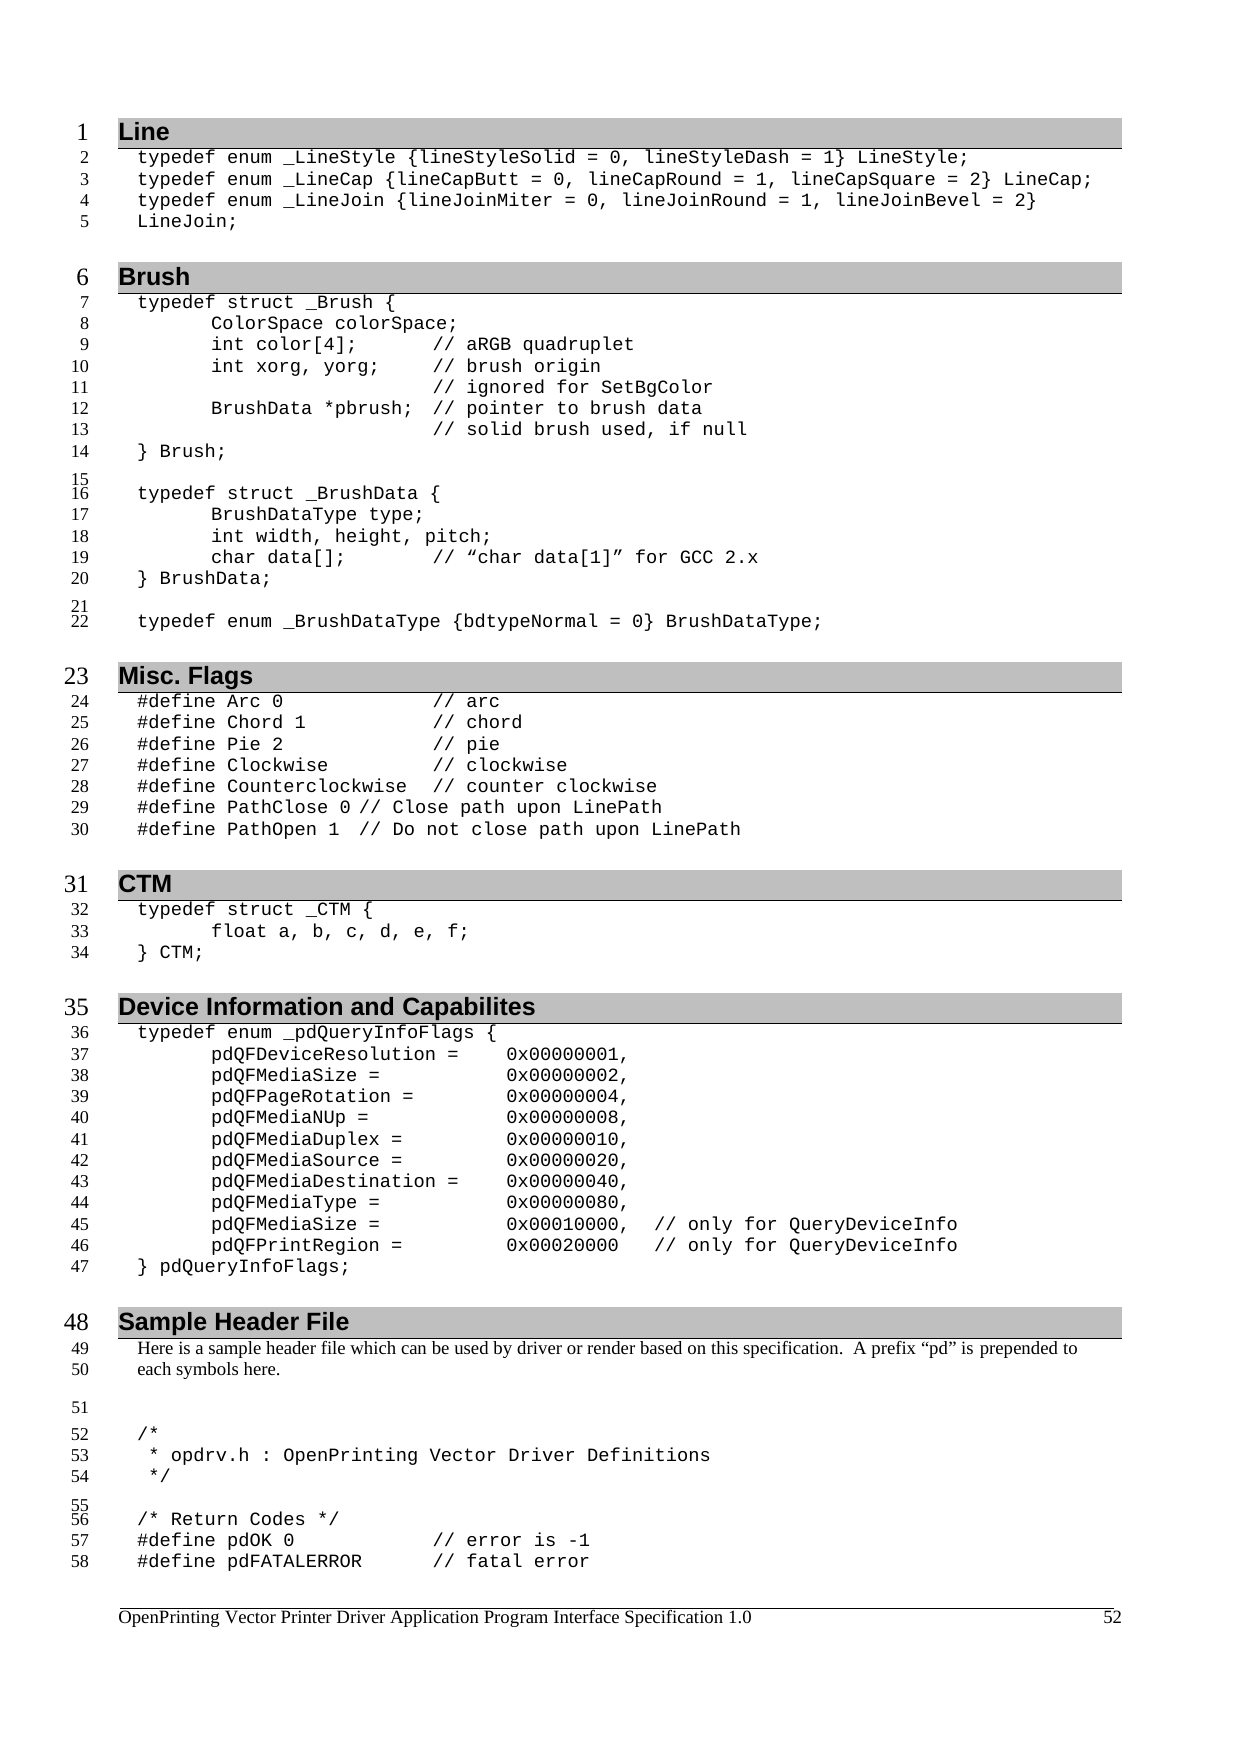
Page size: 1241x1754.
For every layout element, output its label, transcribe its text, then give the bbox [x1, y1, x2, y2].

text typedef enum _pdQueryInfoFlags { pdQFDeviceResolution = 0x00000001, pdQFMediaSize = 0x00000002, pdQFPageRotation = 0x00000004, pdQFMediaNUp = 0x00000008, pdQFMediaDuplex = 0x00000010, pdQFMediaSource = 0x00000020, pdQFMediaDestination = 0x00000040, pdQFMediaType = 0x00000080, pdQFMediaSize = 0x00010000, // only for QueryDeviceInfo pdQFPrintRegion = 0x00020000 // only for QueryDeviceInfo } pdQueryInfoFlags; [137, 1024, 1103, 1278]
text typedef enum _LineStyle {lineStyleSolid = 0, lineStyleDash = 1} LineStyle; [137, 149, 1103, 169]
subtitle Device Information and Capabilites [118, 993, 1122, 1023]
subtitle Line [118, 118, 1122, 148]
text typedef enum _BrushDataType {bdtypeNormal = 0} BrushDataType; [137, 611, 1103, 633]
text #define PathOpen 1 // Do not close path upon LinePath [137, 819, 1103, 841]
text typedef struct _Brush { ColorSpace colorSpace; int color[4]; // aRGB quadruplet int xorg, yorg; // brush origin // ignored for SetBgColor BrushData *pbrush; // pointer to brush data // solid brush used, if null } Brush; [137, 294, 1103, 463]
text #define pdOK 0 // error is -1 [137, 1531, 1103, 1552]
text typedef struct _BrushData { BrushDataType type; int width, height, pitch; char data[]; // “char data[1]” for GCC 2.x [137, 484, 1103, 569]
text Here is a sample header file which can be used by driver or render based on this specification. A prefix “pd” is prepended to each symbols here. [137, 1339, 1103, 1379]
text /* [137, 1425, 1103, 1446]
text #define Arc 0 // arc [137, 693, 1103, 713]
text typedef enum _LineCap {lineCapButt = 0, lineCapRound = 1, lineCapSquare = 2} LineCap; [137, 169, 1103, 191]
text #define Chord 1 // chord [137, 713, 1103, 734]
subtitle Sample Header File [118, 1307, 1122, 1338]
subtitle Misc. Flags [118, 662, 1122, 692]
text */ [137, 1467, 1103, 1489]
text #define Clockwise // clockwise [137, 756, 1103, 777]
subtitle Brush [118, 262, 1122, 293]
text * opdrv.h : OpenPrinting Vector Driver Definitions [137, 1446, 1103, 1467]
subtitle CTM [118, 870, 1122, 900]
text /* Return Codes */ [137, 1510, 1103, 1531]
text typedef enum _LineJoin {lineJoinMiter = 0, lineJoinRound = 1, lineJoinBevel = 2} LineJoin; [137, 191, 1103, 233]
text #define PathClose 0 // Close path upon LinePath [137, 798, 1103, 819]
text #define Pie 2 // pie [137, 734, 1103, 756]
text typedef struct _CTM { float a, b, c, d, e, f; } CTM; [137, 901, 1103, 964]
text #define Counterclockwise // counter clockwise [137, 777, 1103, 798]
text #define pdFATALERROR // fatal error [137, 1552, 1103, 1574]
text } BrushData; [137, 569, 1103, 590]
